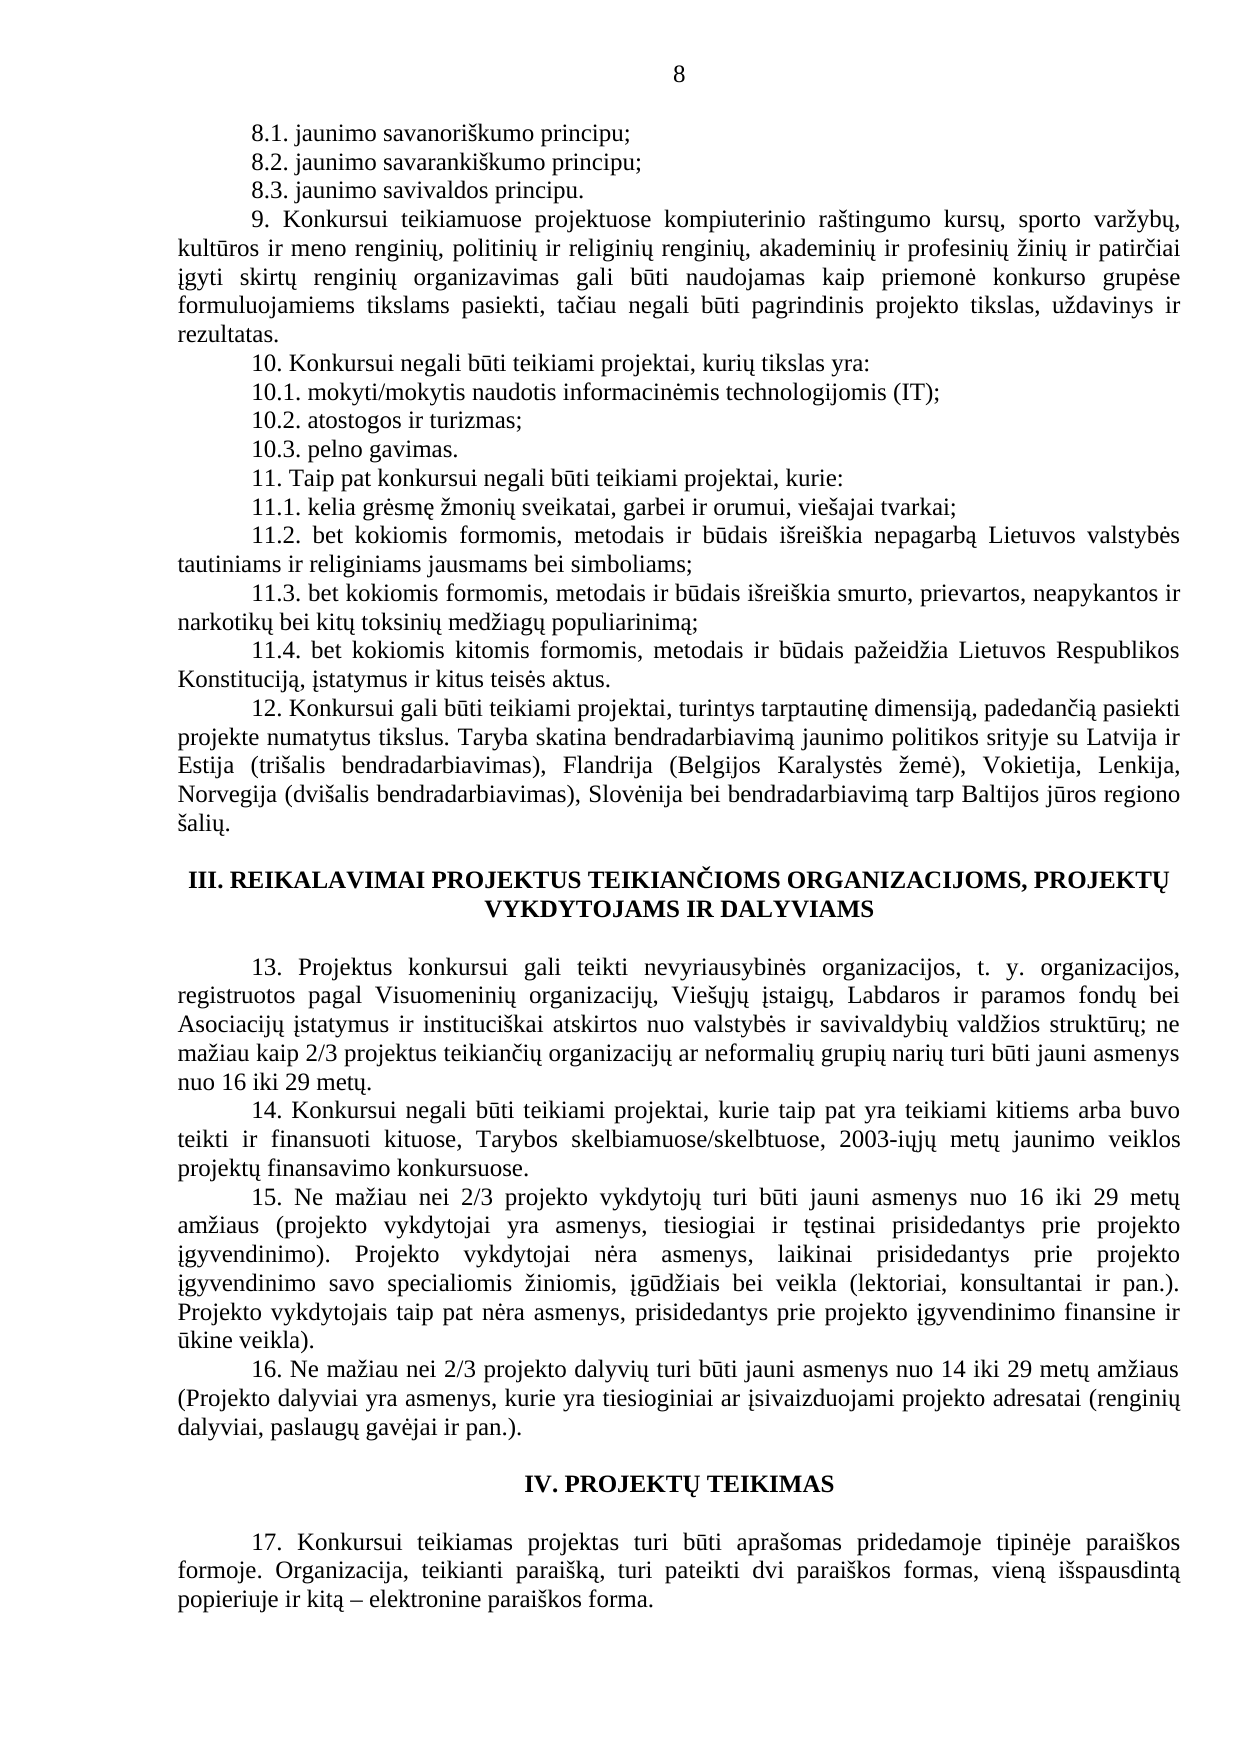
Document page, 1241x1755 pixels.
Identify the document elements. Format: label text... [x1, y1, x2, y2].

text 10.2. atostogos ir turizmas; [177, 406, 1181, 434]
text 15. Ne mažiau nei 2/3 projekto vykdytojų turi būti jauni asmenys nuo 16 iki 29 metų amžiaus (projekto vykdytojai yra asmenys, tiesiogiai ir tęstinai prisidedantys prie projekto įgyvendinimo). Projekto vykdytojai nėra asmenys, laikinai prisidedantys prie projekto įgyvendinimo savo specialiomis žiniomis, įgūdžiais bei veikla (lektoriai, konsultantai ir pan.). Projekto vykdytojais taip pat nėra asmenys, prisidedantys prie projekto įgyvendinimo finansine ir ūkine veikla). [177, 1182, 1181, 1354]
text 10.3. pelno gavimas. [177, 434, 1181, 463]
text 8.3. jaunimo savivaldos principu. [177, 176, 1181, 204]
text 11.4. bet kokiomis kitomis formomis, metodais ir būdais pažeidžia Lietuvos Respublikos Konstituciją, įstatymus ir kitus teisės aktus. [177, 636, 1181, 693]
text 16. Ne mažiau nei 2/3 projekto dalyvių turi būti jauni asmenys nuo 14 iki 29 metų amžiaus (Projekto dalyviai yra asmenys, kurie yra tiesioginiai ar įsivaizduojami projekto adresatai (renginių dalyviai, paslaugų gavėjai ir pan.). [177, 1354, 1181, 1441]
text 11.1. kelia grėsmę žmonių sveikatai, garbei ir orumui, viešajai tvarkai; [177, 492, 1181, 521]
text 11. Taip pat konkursui negali būti teikiami projektai, kurie: [177, 463, 1181, 492]
text 17. Konkursui teikiamas projektas turi būti aprašomas pridedamoje tipinėje paraiškos formoje. Organizacija, teikianti paraišką, turi pateikti dvi paraiškos formas, vieną išspausdintą popieriuje ir kitą – elektronine paraiškos forma. [177, 1527, 1181, 1613]
text 10. Konkursui negali būti teikiami projektai, kurių tikslas yra: [177, 348, 1181, 377]
text IV. Projektų teikimas [177, 1469, 1181, 1498]
text 8.1. jaunimo savanoriškumo principu; [177, 118, 1181, 147]
text 9. Konkursui teikiamuose projektuose kompiuterinio raštingumo kursų, sporto varžybų, kultūros ir meno renginių, politinių ir religinių renginių, akademinių ir profesinių žinių ir patirčiai įgyti skirtų renginių organizavimas gali būti naudojamas kaip priemonė konkurso grupėse formuluojamiems tikslams pasiekti, tačiau negali būti pagrindinis projekto tikslas, uždavinys ir rezultatas. [177, 204, 1181, 348]
text 13. Projektus konkursui gali teikti nevyriausybinės organizacijos, t. y. organizacijos, registruotos pagal Visuomeninių organizacijų, Viešųjų įstaigų, Labdaros ir paramos fondų bei Asociacijų įstatymus ir instituciškai atskirtos nuo valstybės ir savivaldybių valdžios struktūrų; ne mažiau kaip 2/3 projektus teikiančių organizacijų ar neformalių grupių narių turi būti jauni asmenys nuo 16 iki 29 metų. [177, 952, 1181, 1096]
text 10.1. mokyti/mokytis naudotis informacinėmis technologijomis (IT); [177, 377, 1181, 406]
text 11.3. bet kokiomis formomis, metodais ir būdais išreiškia smurto, prievartos, neapykantos ir narkotikų bei kitų toksinių medžiagų populiarinimą; [177, 578, 1181, 636]
text 11.2. bet kokiomis formomis, metodais ir būdais išreiškia nepagarbą Lietuvos valstybės tautiniams ir religiniams jausmams bei simboliams; [177, 521, 1181, 578]
text 12. Konkursui gali būti teikiami projektai, turintys tarptautinę dimensiją, padedančią pasiekti projekte numatytus tikslus. Taryba skatina bendradarbiavimą jaunimo politikos srityje su Latvija ir Estija (trišalis bendradarbiavimas), Flandrija (Belgijos Karalystės žemė), Vokietija, Lenkija, Norvegija (dvišalis bendradarbiavimas), Slovėnija bei bendradarbiavimą tarp Baltijos jūros regiono šalių. [177, 693, 1181, 837]
text 14. Konkursui negali būti teikiami projektai, kurie taip pat yra teikiami kitiems arba buvo teikti ir finansuoti kituose, Tarybos skelbiamuose/skelbtuose, 2003-iųjų metų jaunimo veiklos projektų finansavimo konkursuose. [177, 1096, 1181, 1182]
text 8.2. jaunimo savarankiškumo principu; [177, 147, 1181, 176]
text III. Reikalavimai projektus teikiančioms organizacijoms, projektų vykdytojams ir dalyviams [177, 866, 1181, 923]
